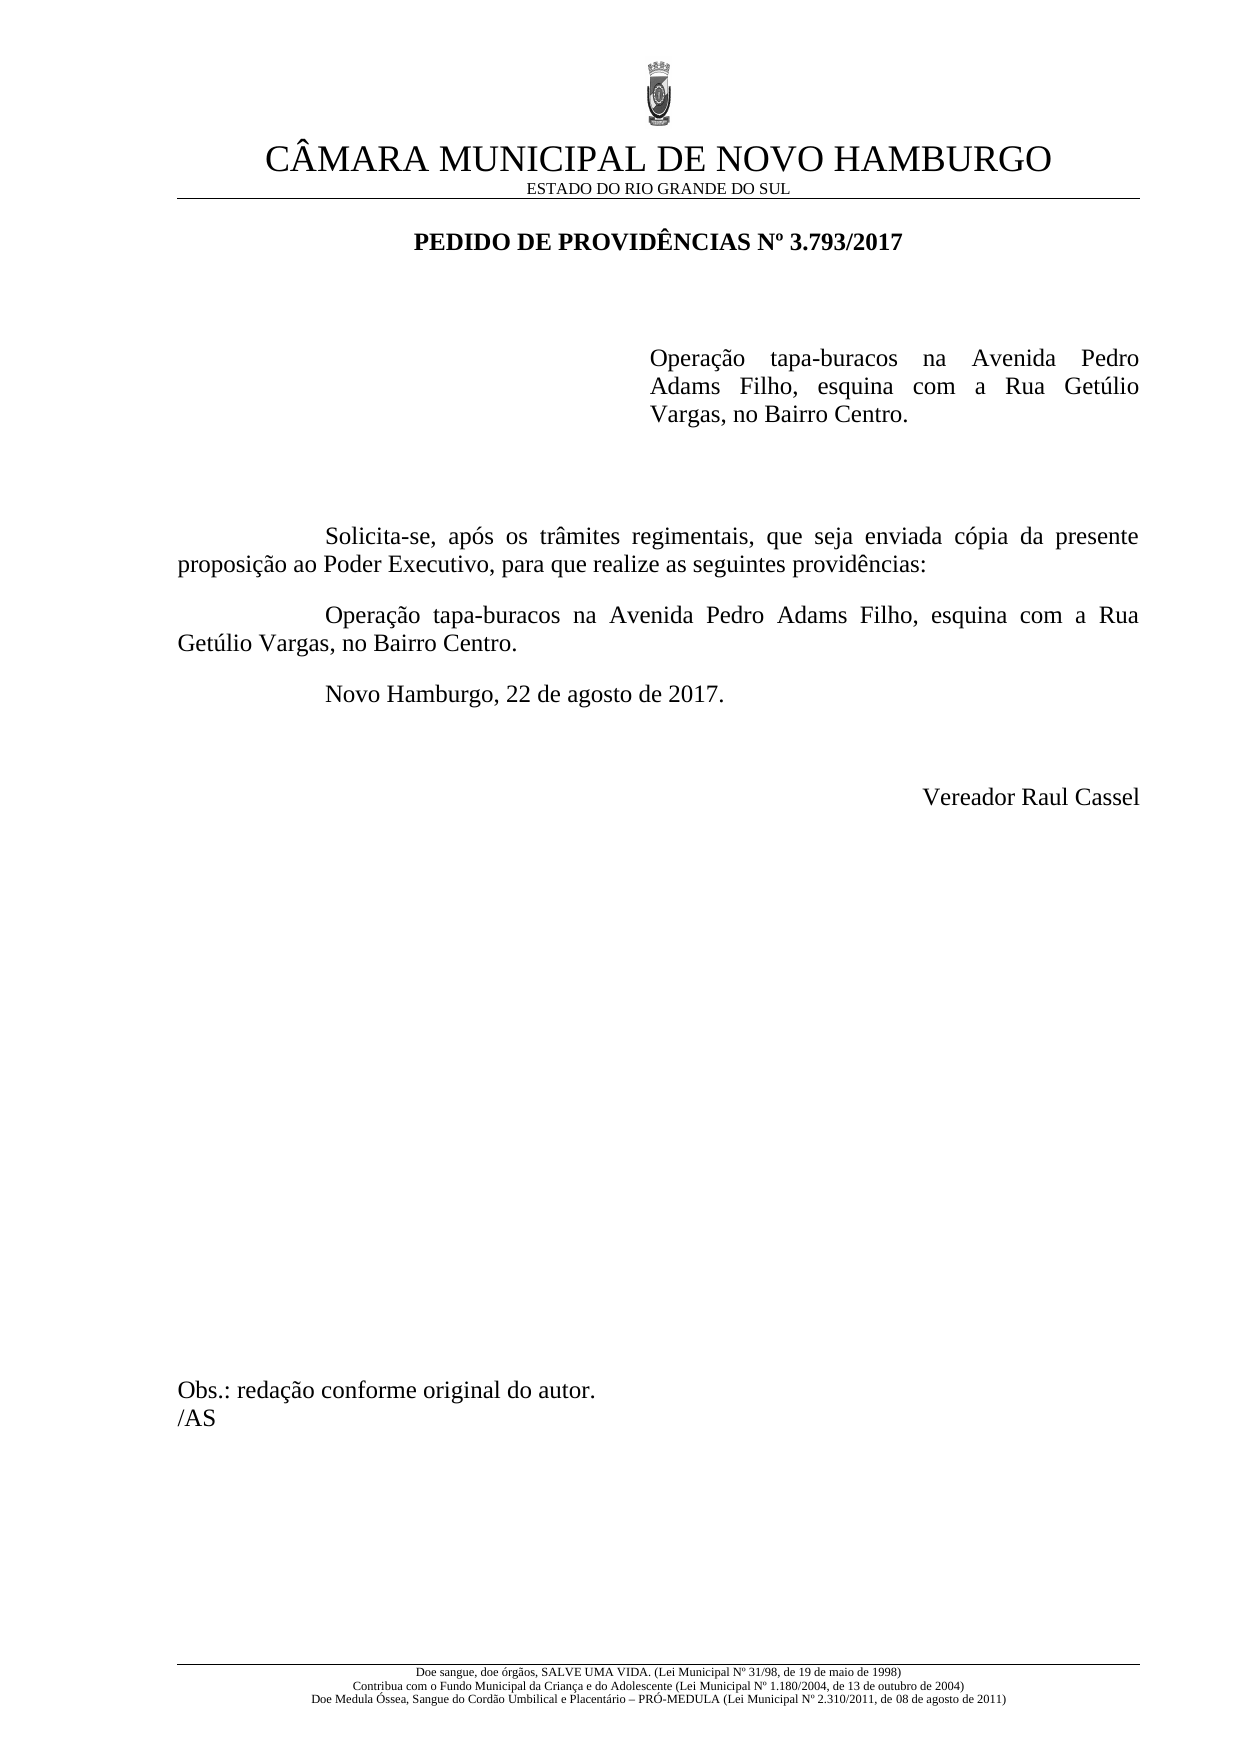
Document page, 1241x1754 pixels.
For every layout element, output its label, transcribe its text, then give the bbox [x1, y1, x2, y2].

text Vereador Raul Cassel [177, 783, 1140, 810]
text Solicita-se, após os trâmites regimentais, que seja enviada cópia da presente proposição ao Poder Executivo, para que realize as seguintes providências: [177, 522, 1140, 578]
text /AS [177, 1404, 1140, 1432]
text Novo Hamburgo, 22 de agosto de 2017. [177, 680, 1140, 708]
text Operação tapa-buracos na Avenida Pedro Adams Filho, esquina com a Rua Getúlio Vargas, no Bairro Centro. [649, 344, 1140, 428]
text PEDIDO DE PROVIDÊNCIAS Nº 3.793/2017 [177, 228, 1140, 256]
text Operação tapa-buracos na Avenida Pedro Adams Filho, esquina com a Rua Getúlio Vargas, no Bairro Centro. [177, 601, 1140, 657]
text Obs.: redação conforme original do autor. [177, 1376, 1140, 1404]
